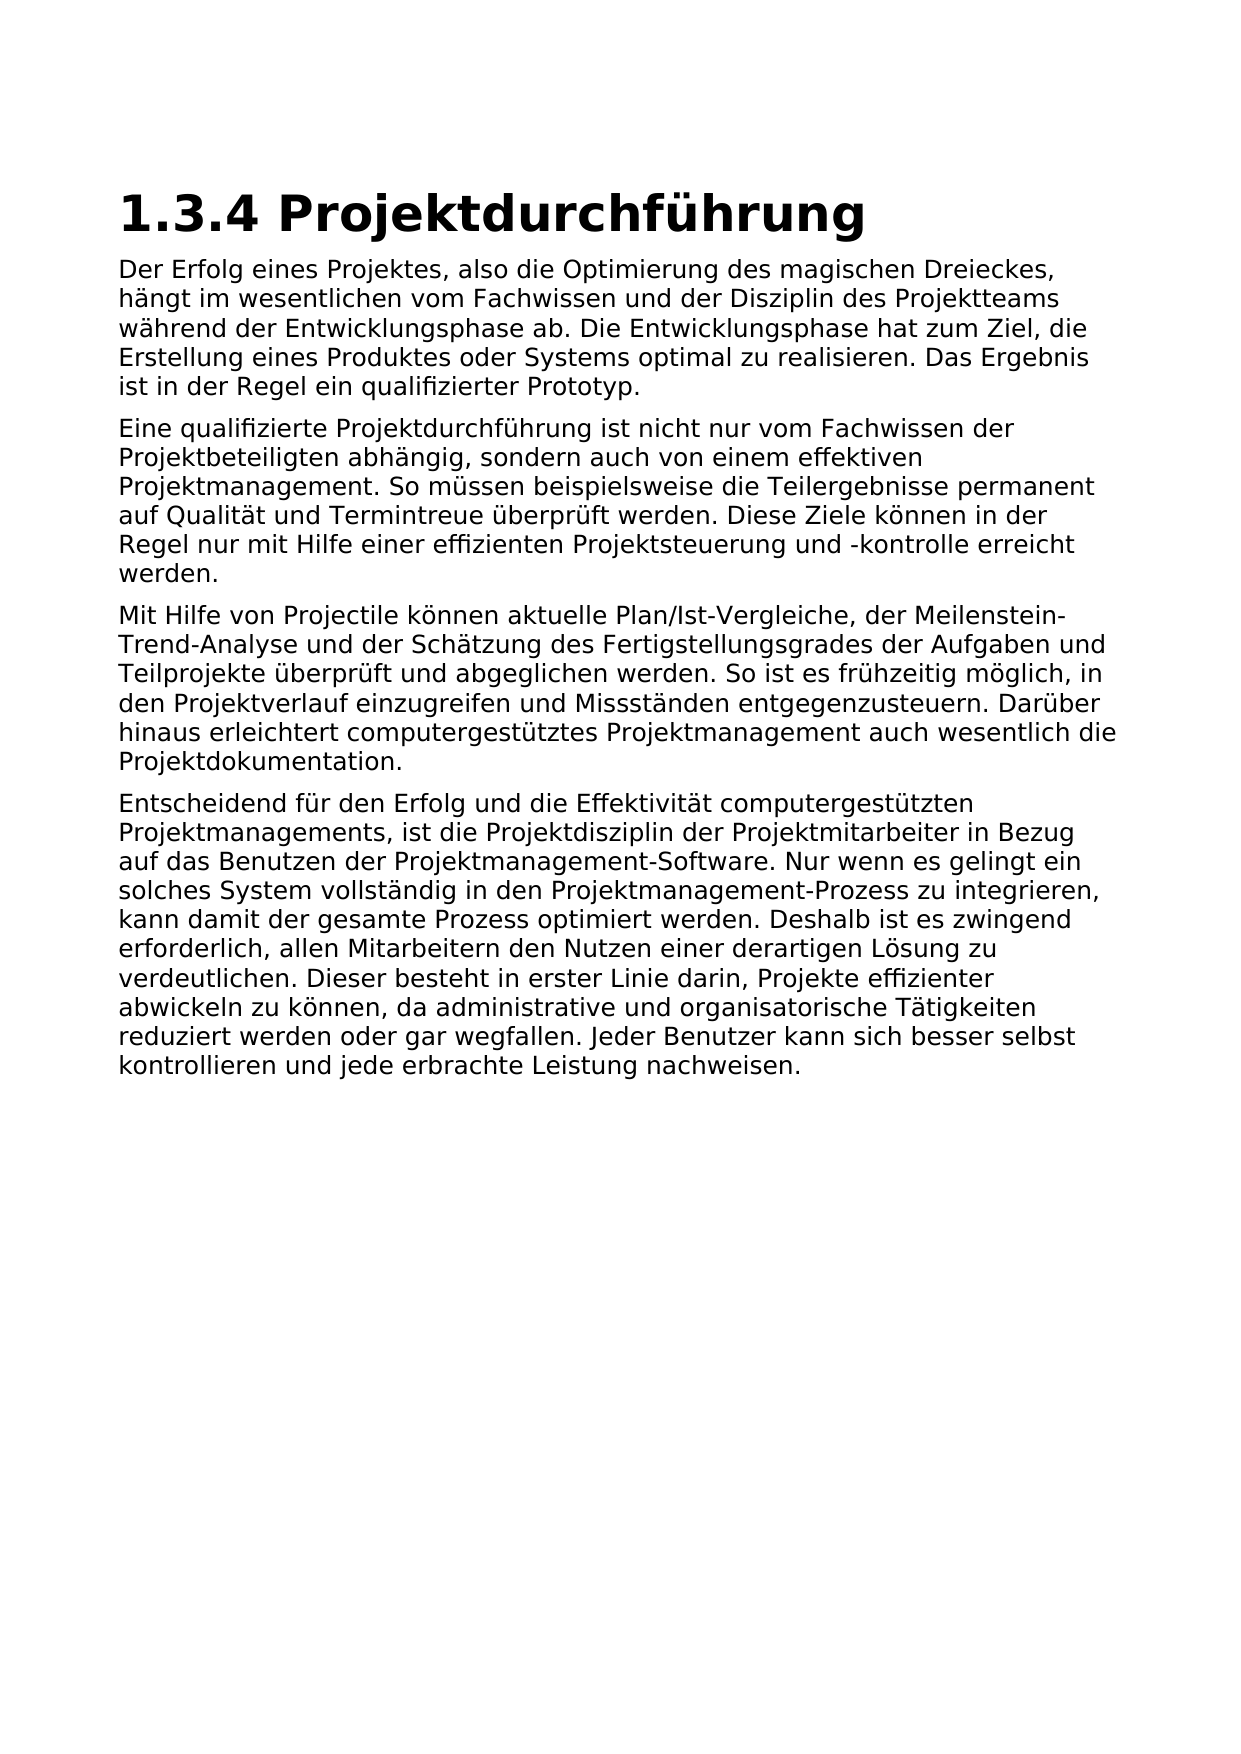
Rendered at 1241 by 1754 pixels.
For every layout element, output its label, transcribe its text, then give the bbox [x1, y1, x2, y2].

text Eine qualifizierte Projektdurchführung ist nicht nur vom Fachwissen der Projektbeteiligten abhängig, sondern auch von einem effektiven Projektmanagement. So müssen beispielsweise die Teilergebnisse permanent auf Qualität und Termintreue überprüft werden. Diese Ziele können in der Regel nur mit Hilfe einer effizienten Projektsteuerung und -kontrolle erreicht werden. [118, 414, 1122, 589]
text Mit Hilfe von Projectile können aktuelle Plan/Ist-Vergleiche, der Meilenstein-Trend-Analyse und der Schätzung des Fertigstellungsgrades der Aufgaben und Teilprojekte überprüft und abgeglichen werden. So ist es frühzeitig möglich, in den Projektverlauf einzugreifen und Missständen entgegenzusteuern. Darüber hinaus erleichtert computergestütztes Projektmanagement auch wesentlich die Projektdokumentation. [118, 601, 1122, 776]
text Der Erfolg eines Projektes, also die Optimierung des magischen Dreieckes, hängt im wesentlichen vom Fachwissen und der Disziplin des Projektteams während der Entwicklungsphase ab. Die Entwicklungsphase hat zum Ziel, die Erstellung eines Produktes oder Systems optimal zu realisieren. Das Ergebnis ist in der Regel ein qualifizierter Prototyp. [118, 256, 1122, 401]
subtitle 1.3.4 Projektdurchführung [118, 185, 1122, 243]
text Entscheidend für den Erfolg und die Effektivität computergestützten Projektmanagements, ist die Projektdisziplin der Projektmitarbeiter in Bezug auf das Benutzen der Projektmanagement-Software. Nur wenn es gelingt ein solches System vollständig in den Projektmanagement-Prozess zu integrieren, kann damit der gesamte Prozess optimiert werden. Deshalb ist es zwingend erforderlich, allen Mitarbeitern den Nutzen einer derartigen Lösung zu verdeutlichen. Dieser besteht in erster Linie darin, Projekte effizienter abwickeln zu können, da administrative und organisatorische Tätigkeiten reduziert werden oder gar wegfallen. Jeder Benutzer kann sich besser selbst kontrollieren und jede erbrachte Leistung nachweisen. [118, 789, 1122, 1081]
